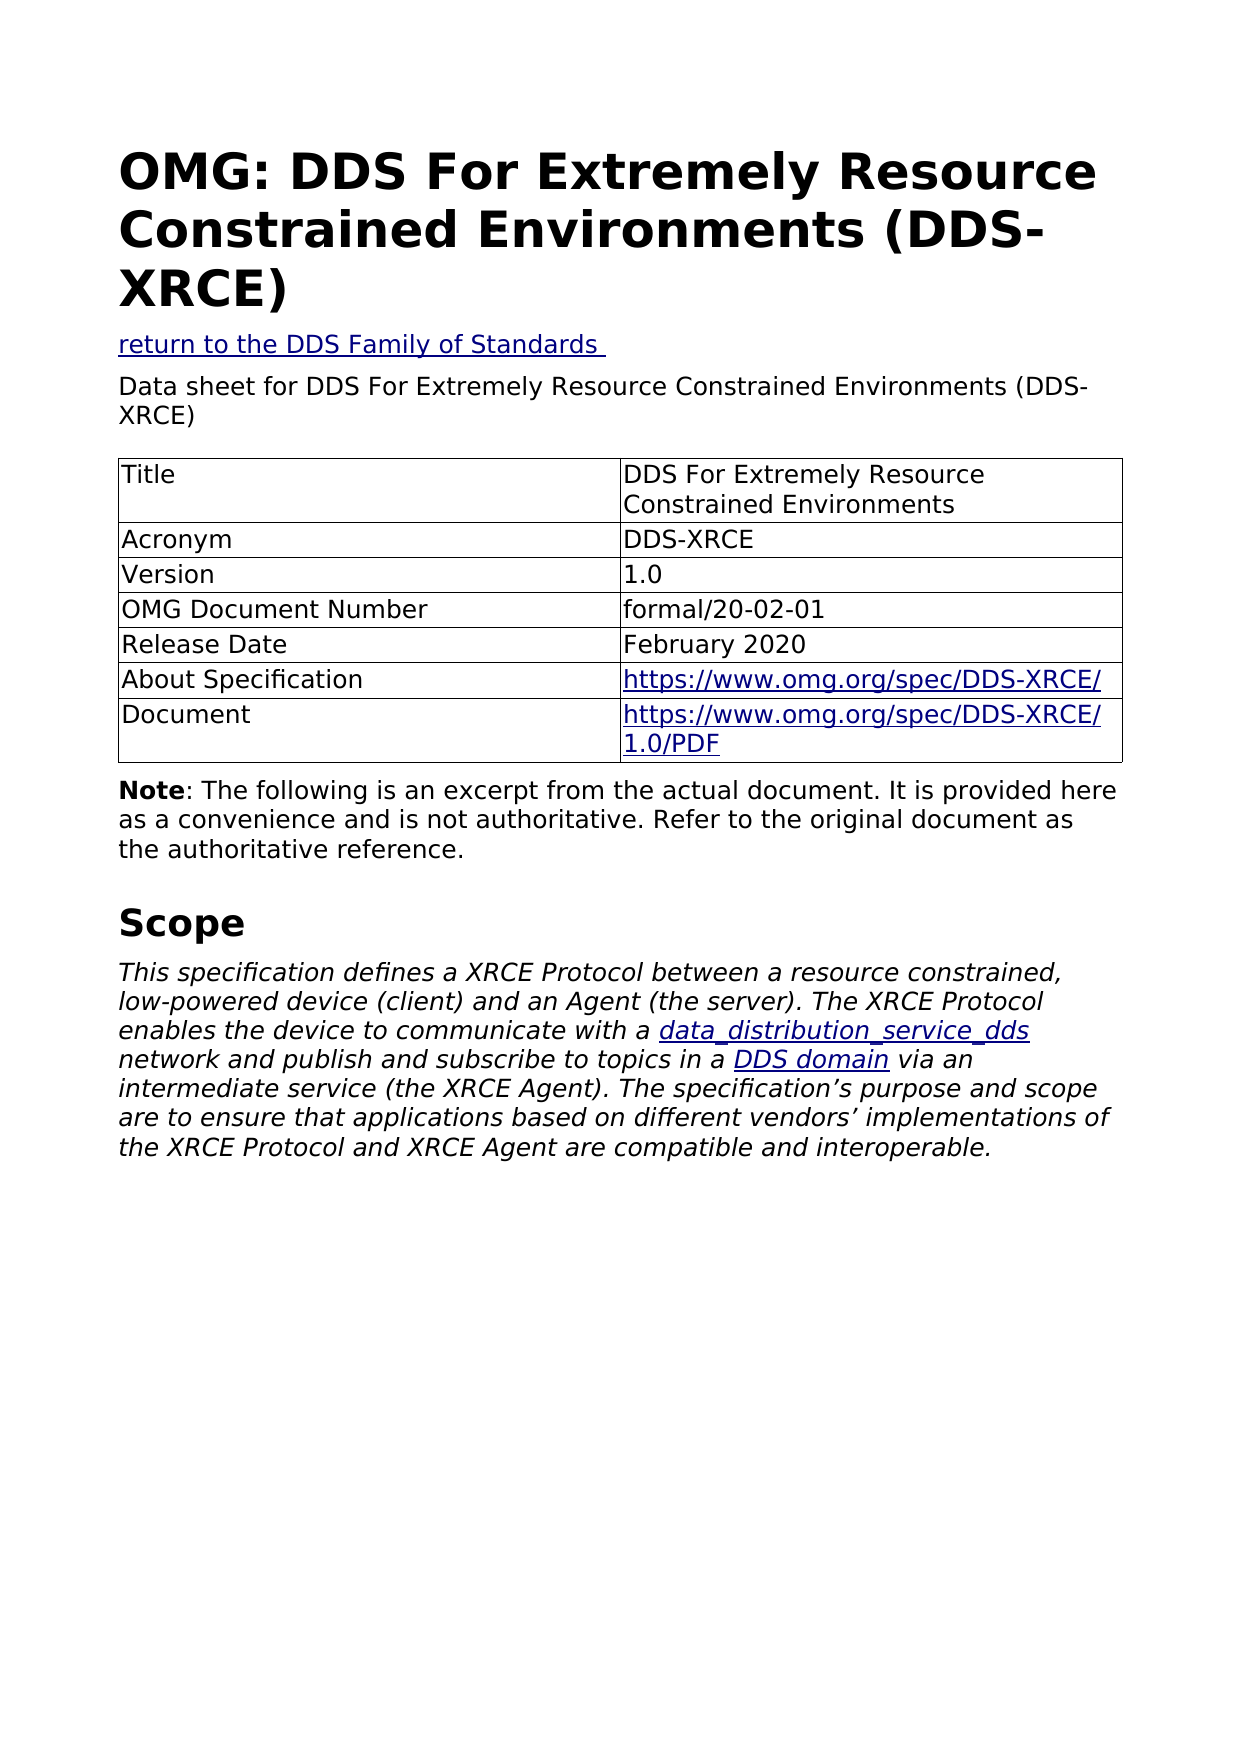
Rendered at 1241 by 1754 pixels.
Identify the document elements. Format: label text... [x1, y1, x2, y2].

table_header Title [119, 459, 620, 522]
table_header DDS For Extremely Resource Constrained Environments [621, 459, 1122, 522]
table_cell Acronym [119, 523, 620, 557]
text Data sheet for DDS For Extremely Resource Constrained Environments (DDS-XRCE) [118, 372, 1122, 430]
table_cell Document [119, 699, 620, 762]
table_cell Version [119, 558, 620, 592]
table_cell https://www.omg.org/spec/DDS-XRCE/1.0/PDF [621, 699, 1122, 762]
text Note: The following is an excerpt from the actual document. It is provided here as a convenience and is not authoritative. Refer to the original document as the authoritative reference. [118, 777, 1122, 864]
table_cell DDS-XRCE [621, 523, 1122, 557]
table_cell 1.0 [621, 558, 1122, 592]
text This specification defines a XRCE Protocol between a resource constrained, low-powered device (client) and an Agent (the server). The XRCE Protocol enables the device to communicate with a data_distribution_service_dds network and publish and subscribe to topics in a DDS domain via an intermediate service (the XRCE Agent). The specification’s purpose and scope are to ensure that applications based on different vendors’ implementations of the XRCE Protocol and XRCE Agent are compatible and interoperable. [118, 958, 1122, 1162]
table_cell February 2020 [621, 628, 1122, 662]
subtitle Scope [118, 902, 1122, 945]
table_cell About Specification [119, 663, 620, 697]
subtitle OMG: DDS For Extremely Resource Constrained Environments (DDS-XRCE) [118, 143, 1122, 318]
table_cell Release Date [119, 628, 620, 662]
table_cell OMG Document Number [119, 593, 620, 627]
table_cell https://www.omg.org/spec/DDS-XRCE/ [621, 663, 1122, 697]
text return to the DDS Family of Standards [118, 330, 1122, 359]
table_cell formal/20-02-01 [621, 593, 1122, 627]
